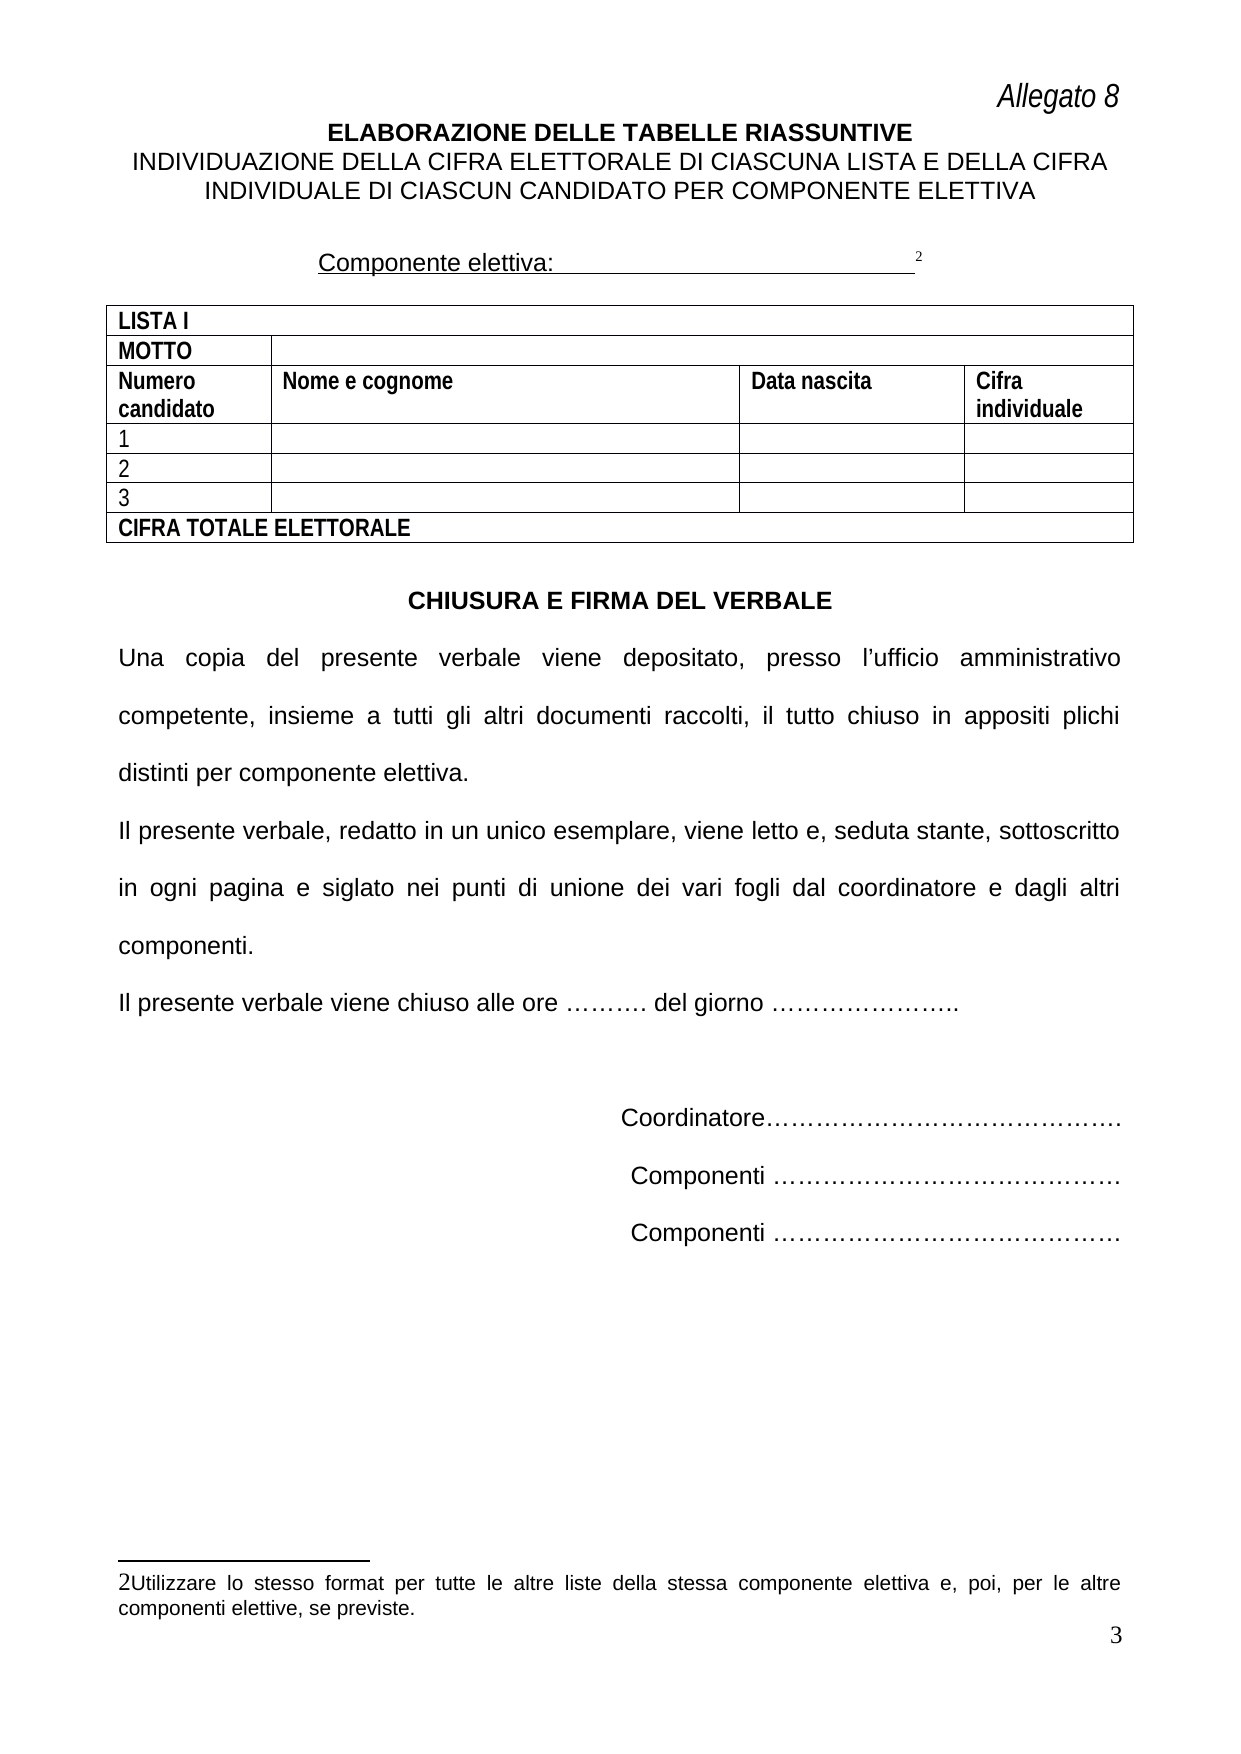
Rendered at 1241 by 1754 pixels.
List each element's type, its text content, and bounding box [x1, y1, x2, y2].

table_cell 3 [107, 483, 271, 512]
subtitle Una copia del presente verbale viene depositato, presso l’ufficio amministrativo competente, insieme a tutti gli altri documenti raccolti, il tutto chiuso in appositi plichi distinti per componente elettiva. [118, 643, 1122, 787]
subtitle Utilizzare lo stesso format per tutte le altre liste della stessa componente elettiva e, poi, per le altre componenti elettive, se previste. [118, 1567, 1122, 1620]
subtitle INDIVIDUAZIONE DELLA CIFRA ELETTORALE DI CIASCUNA LISTA E DELLA CIFRA INDIVIDUALE DI CIASCUN CANDIDATO PER COMPONENTE ELETTIVA [118, 147, 1122, 204]
table_cell [740, 483, 964, 512]
table_cell [740, 424, 964, 453]
table_cell Numero candidato [107, 366, 271, 423]
table_cell [740, 454, 964, 482]
table_cell [272, 483, 739, 512]
table_cell [965, 483, 1133, 512]
table_cell 1 [107, 424, 271, 453]
table_cell [272, 336, 1133, 364]
subtitle Coordinatore……………………………………. [59, 1103, 1122, 1132]
table_header LISTA I [107, 306, 1133, 335]
subtitle Componente elettiva: [118, 247, 1122, 276]
table_cell 2 [107, 454, 271, 482]
table_cell [965, 454, 1133, 482]
table_cell Cifra individuale [965, 366, 1133, 423]
table_cell CIFRA TOTALE ELETTORALE [107, 513, 1133, 542]
subtitle Componenti …………………………………… [59, 1218, 1122, 1247]
table_cell [965, 424, 1133, 453]
table_cell Nome e cognome [272, 366, 739, 423]
table_cell [272, 424, 739, 453]
subtitle Il presente verbale, redatto in un unico esemplare, viene letto e, seduta stante, sottoscritto in ogni pagina e siglato nei punti di unione dei vari fogli dal coordinatore e dagli altri componenti. [118, 816, 1122, 959]
table_cell Data nascita [740, 366, 964, 423]
subtitle ELABORAZIONE DELLE TABELLE RIASSUNTIVE [118, 118, 1122, 147]
subtitle Il presente verbale viene chiuso alle ore ………. del giorno ………………….. [118, 988, 1122, 1017]
subtitle CHIUSURA E FIRMA DEL VERBALE [118, 586, 1122, 614]
table_cell [272, 454, 739, 482]
subtitle Componenti …………………………………… [59, 1161, 1122, 1189]
table_cell MOTTO [107, 336, 271, 364]
